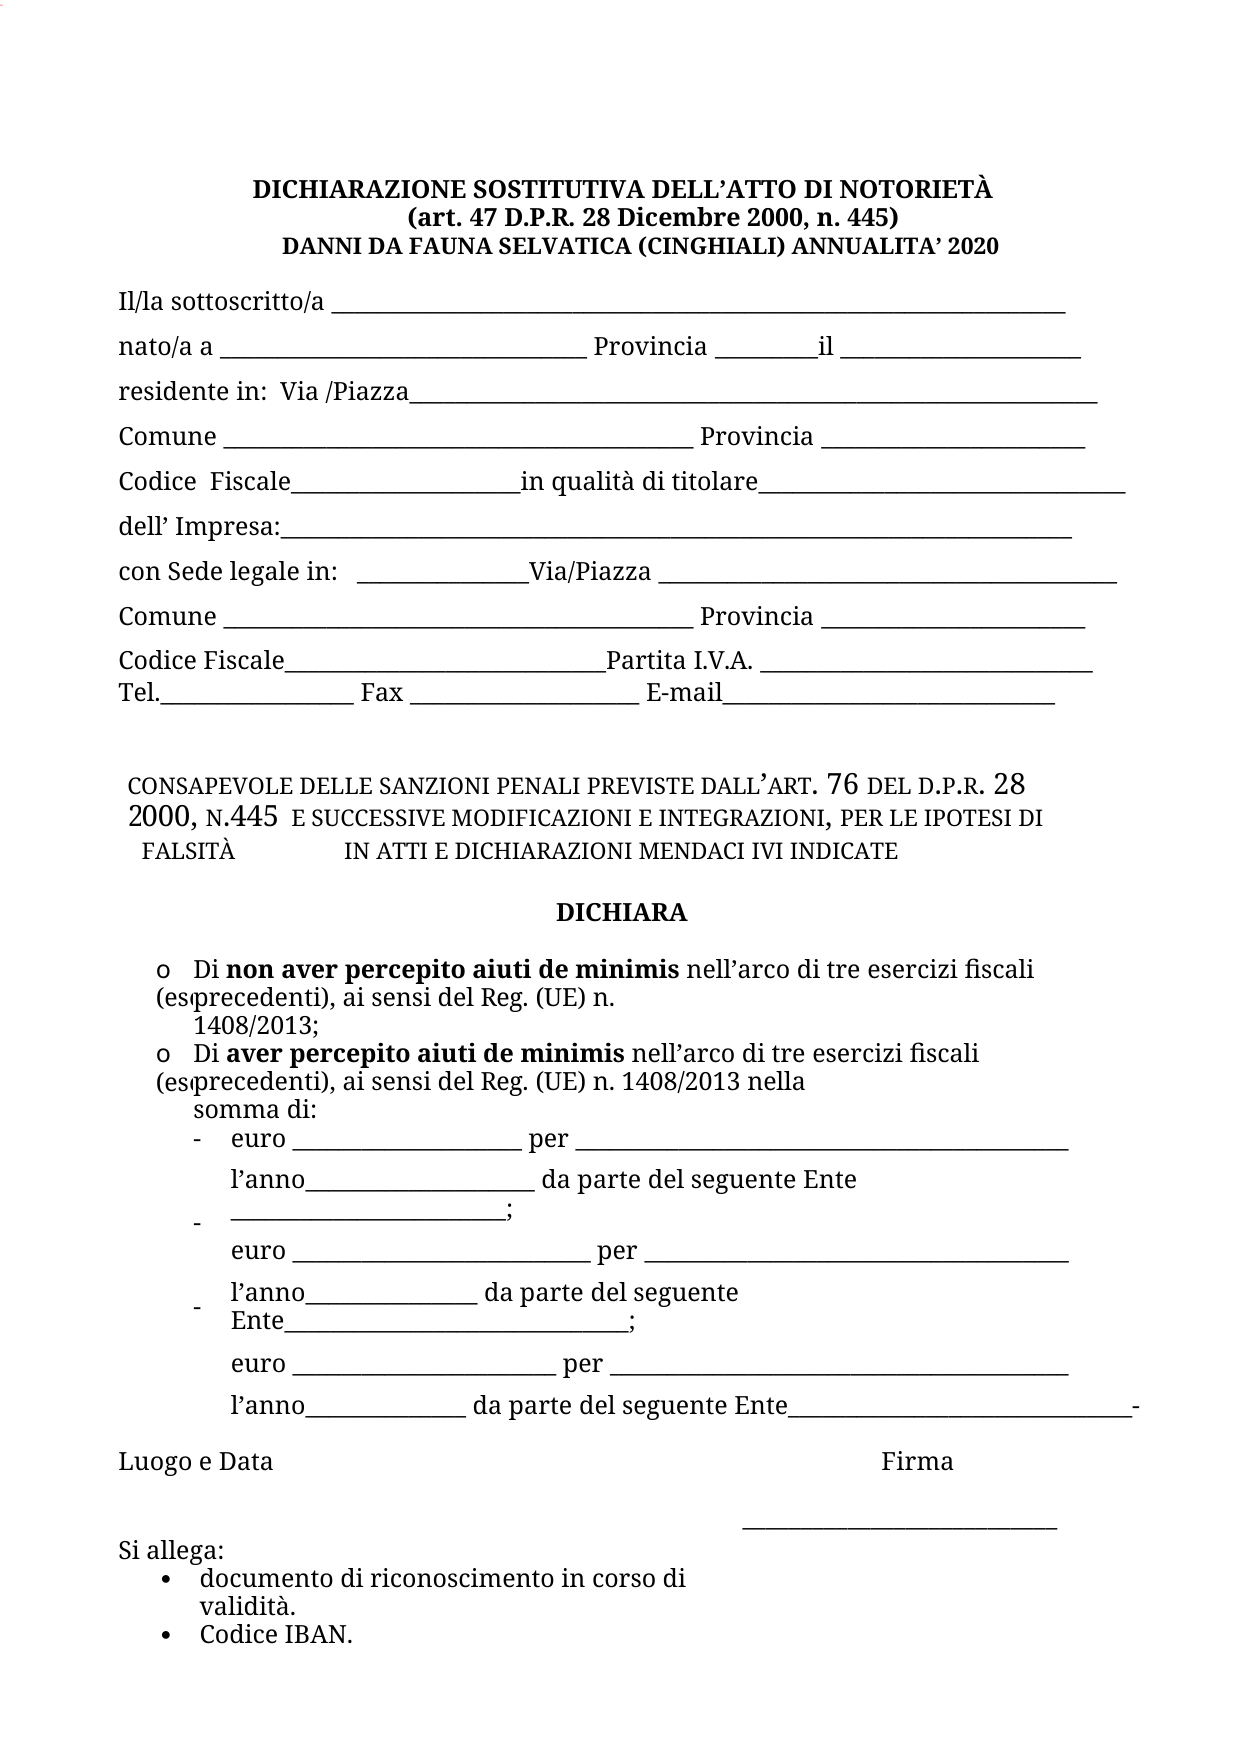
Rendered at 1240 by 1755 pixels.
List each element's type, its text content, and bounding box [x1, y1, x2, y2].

text - [193, 1124, 226, 1153]
text Tel._________________ Fax ____________________ E-mail_____________________________ [118, 679, 1126, 707]
text ___________________________ [742, 1504, 1093, 1532]
list Codice IBAN. [162, 1621, 702, 1649]
text IN ATTI E DICHIARAZIONI MENDACI IVI INDICATE [344, 839, 921, 864]
text euro ____________________ per ___________________________________________ [231, 1124, 1146, 1153]
text - [193, 1293, 226, 1321]
text residente in: Via /Piazza____________________________________________________________ [118, 378, 1140, 406]
text o Di non aver percepito aiuti de minimis nell’arco di tre esercizi fiscali (esercizio in corso e due [156, 955, 1147, 1012]
text Luogo e Data [118, 1448, 277, 1476]
text CONSAPEVOLE DELLE SANZIONI PENALI PREVISTE DALL’ART. 76 DEL D.P.R. 28 DICEMBRE [127, 768, 1138, 834]
text o Di aver percepito aiuti de minimis nell’arco di tre esercizi fiscali (esercizio in corso e due [156, 1040, 1100, 1097]
text l’anno______________ da parte del seguente Ente______________________________- [231, 1392, 1146, 1420]
text 000, N.445 E SUCCESSIVE MODIFICAZIONI E INTEGRAZIONI, PER LE IPOTESI DI FALSITÀ [141, 801, 1137, 866]
text dell’ Impresa:_____________________________________________________________________ [118, 513, 1140, 541]
text con Sede legale in: _______________Via/Piazza ________________________________________ [118, 557, 1140, 586]
text DICHIARAZIONE SOSTITUTIVA DELL’ATTO DI NOTORIETÀ [252, 176, 1013, 204]
text l’anno____________________ da parte del seguente Ente ________________________; [231, 1166, 1146, 1223]
list documento di riconoscimento in corso di validità. [162, 1565, 702, 1621]
text Si allega: [118, 1537, 702, 1565]
text nato/a a ________________________________ Provincia _________il _____________________ [118, 333, 1140, 361]
text precedenti), ai sensi del Reg. (UE) n. 1408/2013 nella somma di: [193, 1068, 839, 1124]
text Firma [742, 1448, 1093, 1476]
text euro _______________________ per ________________________________________ [231, 1349, 1146, 1378]
text 2 [128, 801, 141, 833]
text precedenti), ai sensi del Reg. (UE) n. 1408/2013; [193, 984, 687, 1040]
text DANNI DA FAUNA SELVATICA (CINGHIALI) ANNUALITA’ 2020 [282, 232, 1013, 260]
text - [193, 1209, 226, 1237]
text Codice Fiscale____________________in qualità di titolare________________________________ [118, 468, 1140, 496]
text Comune _________________________________________ Provincia _______________________ [118, 423, 1140, 451]
text (art. 47 D.P.R. 28 Dicembre 2000, n. 445) [407, 204, 1013, 232]
text Comune _________________________________________ Provincia _______________________ [118, 602, 1140, 631]
text l’anno_______________ da parte del seguente Ente______________________________; [231, 1279, 1146, 1335]
text euro __________________________ per _____________________________________ [231, 1237, 1146, 1265]
text 2 [131, 811, 141, 824]
text Codice Fiscale____________________________Partita I.V.A. _____________________________ [118, 647, 1126, 675]
text Il/la sottoscritto/a ________________________________________________________________ [118, 288, 1140, 316]
text DICHIARA [556, 899, 709, 927]
